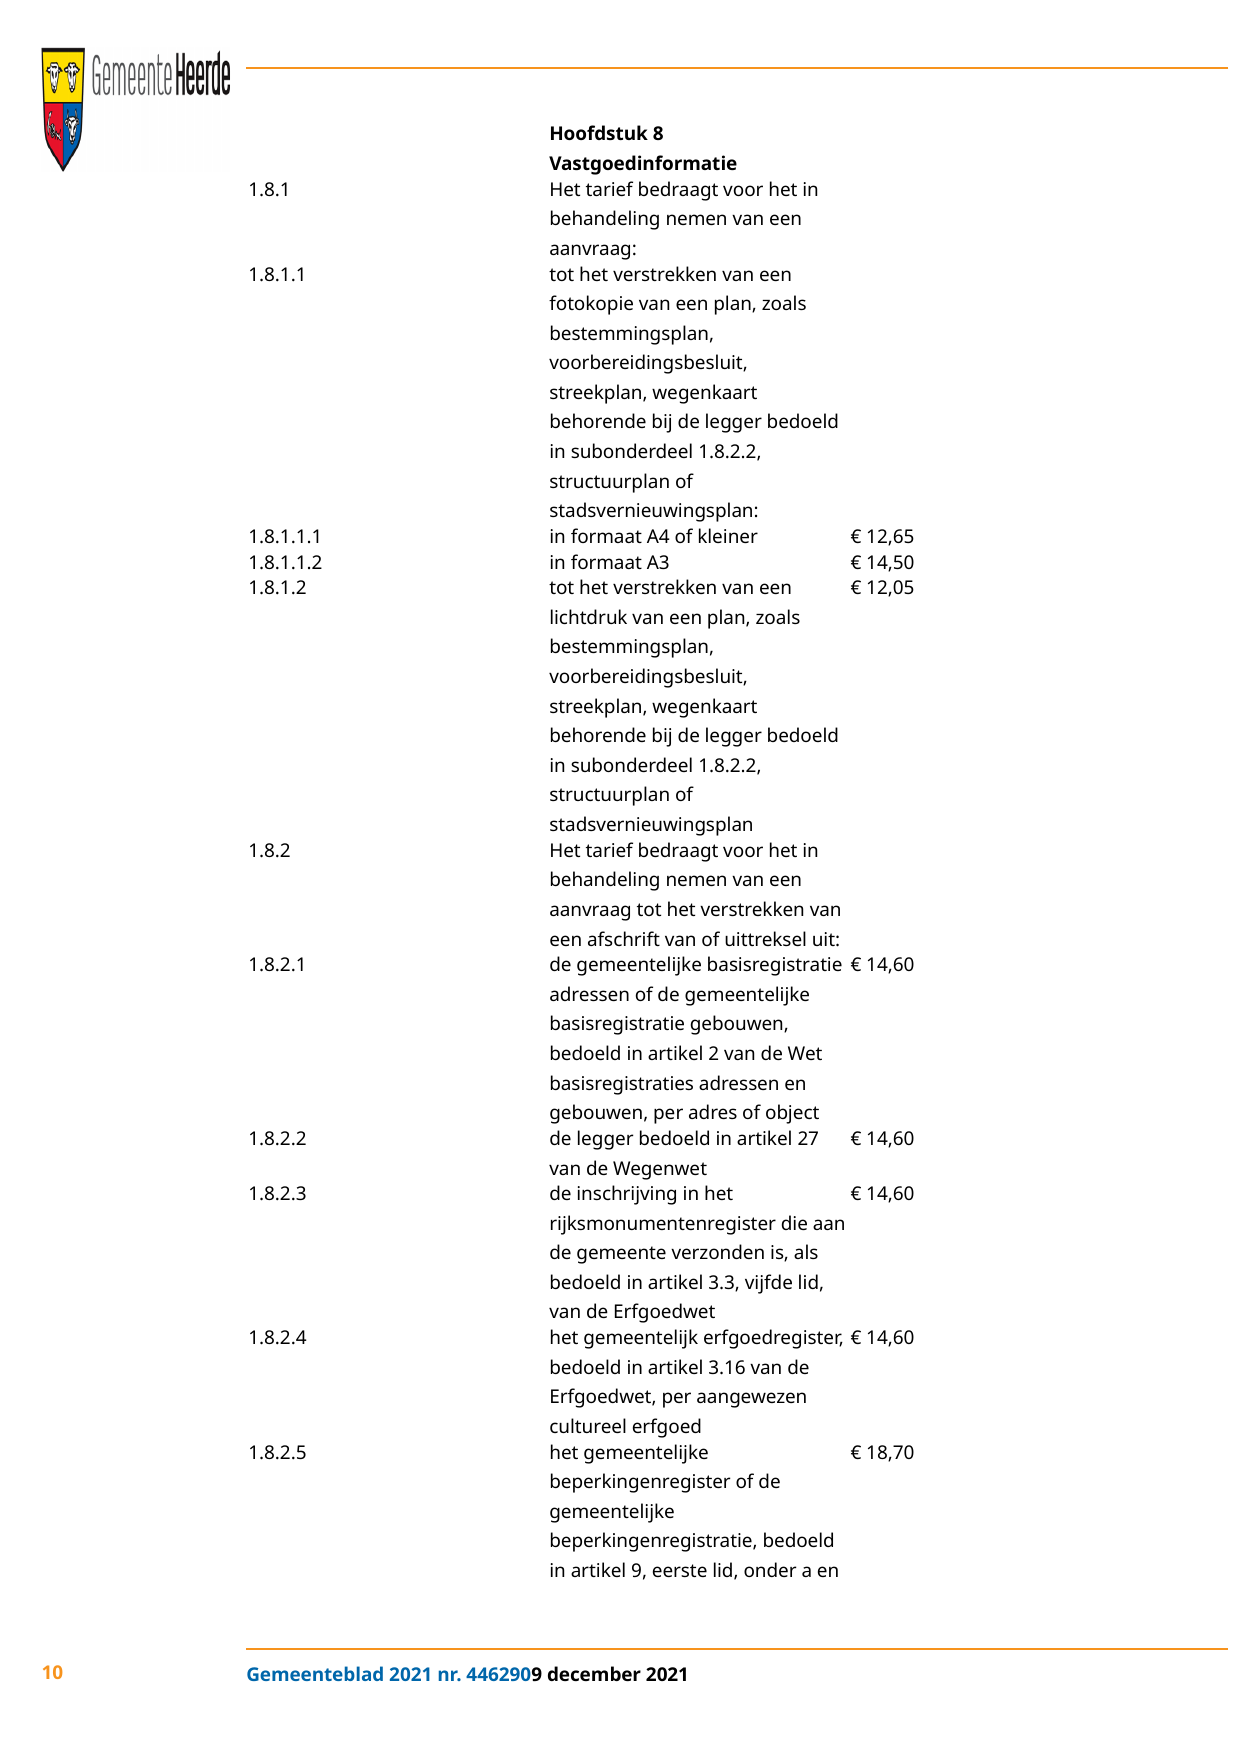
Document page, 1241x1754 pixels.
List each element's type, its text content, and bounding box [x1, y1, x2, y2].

table_cell € 14,60 [850, 1325, 1152, 1439]
table_cell € 12,65 [850, 523, 1152, 549]
table_cell 1.8.1.1.1 [248, 523, 549, 549]
table_cell [850, 121, 1152, 176]
table_cell de inschrijving in het rijksmonumentenregister die aan de gemeente verzonden is, als bedoeld in artikel 3.3, vijfde lid, van de Erfgoedwet [549, 1180, 850, 1324]
table_cell tot het verstrekken van een fotokopie van een plan, zoals bestemmingsplan, voorbereidingsbesluit, streekplan, wegenkaart behorende bij de legger bedoeld in subonderdeel 1.8.2.2, structuurplan of stadsvernieuwingsplan: [549, 261, 850, 523]
table_cell Het tarief bedraagt voor het in behandeling nemen van een aanvraag tot het verstrekken van een afschrift van of uittreksel uit: [549, 837, 850, 951]
table_cell in formaat A4 of kleiner [549, 523, 850, 549]
table_cell 1.8.2.2 [248, 1125, 549, 1180]
table_cell € 14,60 [850, 1180, 1152, 1324]
table_cell Hoofdstuk 8 Vastgoedinformatie [549, 121, 850, 176]
table_cell € 14,60 [850, 951, 1152, 1125]
table_cell [850, 176, 1152, 261]
table_cell 1.8.2.1 [248, 951, 549, 1125]
table_cell [248, 121, 549, 176]
table_cell € 12,05 [850, 575, 1152, 837]
table_cell 1.8.2.5 [248, 1439, 549, 1583]
table_cell 1.8.2 [248, 837, 549, 951]
table_cell tot het verstrekken van een lichtdruk van een plan, zoals bestemmingsplan, voorbereidingsbesluit, streekplan, wegenkaart behorende bij de legger bedoeld in subonderdeel 1.8.2.2, structuurplan of stadsvernieuwingsplan [549, 575, 850, 837]
table_cell [248, 95, 549, 121]
table_cell het gemeentelijk erfgoedregister, bedoeld in artikel 3.16 van de Erfgoedwet, per aangewezen cultureel erfgoed [549, 1325, 850, 1439]
table_cell de legger bedoeld in artikel 27 van de Wegenwet [549, 1125, 850, 1180]
table_cell 1.8.1.1.2 [248, 549, 549, 574]
table_cell 1.8.2.3 [248, 1180, 549, 1324]
table_cell Het tarief bedraagt voor het in behandeling nemen van een aanvraag: [549, 176, 850, 261]
table_cell 1.8.2.4 [248, 1325, 549, 1439]
table_cell [850, 261, 1152, 523]
table_cell in formaat A3 [549, 549, 850, 574]
table_cell € 14,50 [850, 549, 1152, 574]
table_cell € 18,70 [850, 1439, 1152, 1583]
table_cell 1.8.1.2 [248, 575, 549, 837]
table_cell 1.8.1.1 [248, 261, 549, 523]
table_cell € 14,60 [850, 1125, 1152, 1180]
table_cell 1.8.1 [248, 176, 549, 261]
table_cell [850, 95, 1152, 121]
picture [41, 47, 231, 172]
table_cell de gemeentelijke basisregistratie adressen of de gemeentelijke basisregistratie gebouwen, bedoeld in artikel 2 van de Wet basisregistraties adressen en gebouwen, per adres of object [549, 951, 850, 1125]
table_cell [549, 95, 850, 121]
table_cell [850, 837, 1152, 951]
table_cell het gemeentelijke beperkingenregister of de gemeentelijke beperkingenregistratie, bedoeld in artikel 9, eerste lid, onder a en [549, 1439, 850, 1583]
